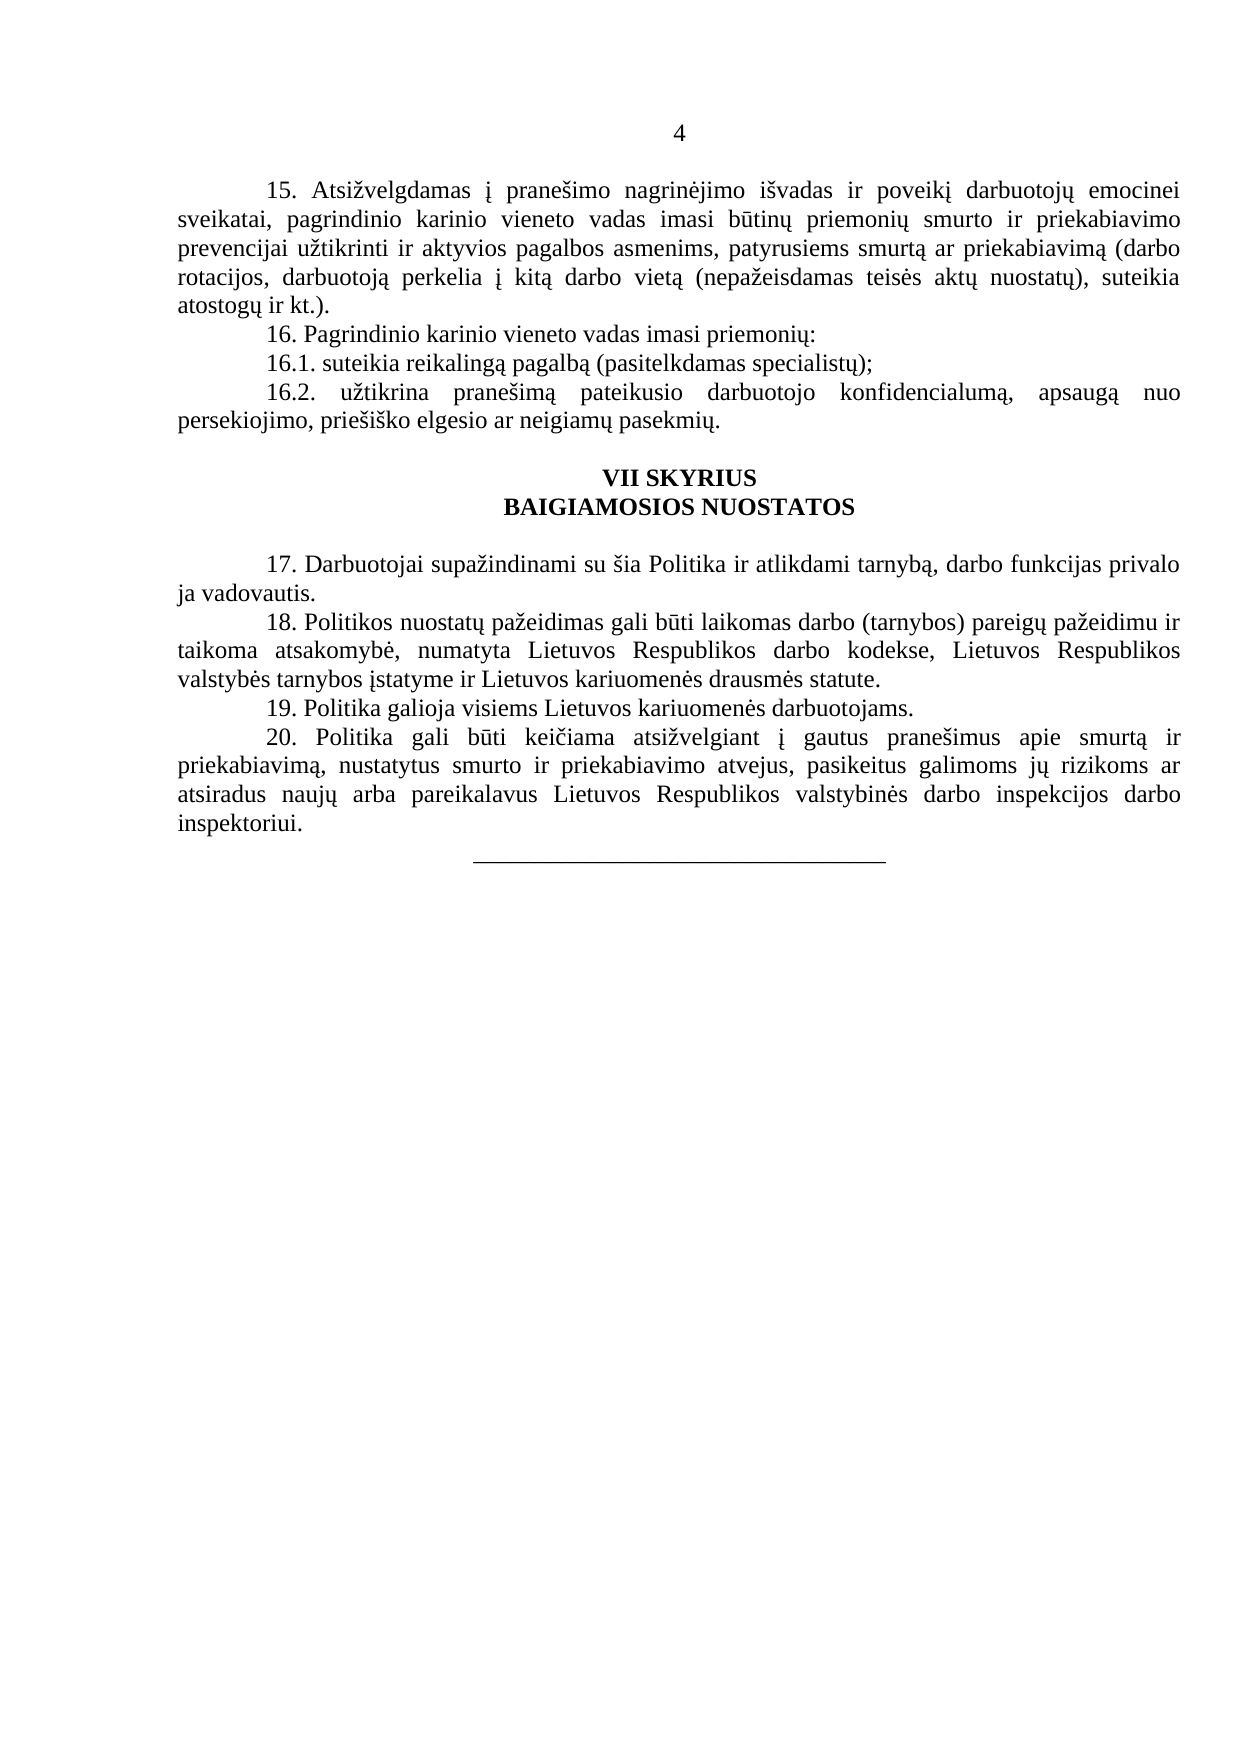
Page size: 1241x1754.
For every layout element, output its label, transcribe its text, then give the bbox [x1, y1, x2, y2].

text VII SKYRIUS [177, 463, 1181, 492]
text 17. Darbuotojai supažindinami su šia Politika ir atlikdami tarnybą, darbo funkcijas privalo ja vadovautis. [177, 549, 1181, 607]
text BAIGIAMOSIOS NUOSTATOS [177, 492, 1181, 521]
text _________________________________ [177, 837, 1181, 866]
text 18. Politikos nuostatų pažeidimas gali būti laikomas darbo (tarnybos) pareigų pažeidimu ir taikoma atsakomybė, numatyta Lietuvos Respublikos darbo kodekse, Lietuvos Respublikos valstybės tarnybos įstatyme ir Lietuvos kariuomenės drausmės statute. [177, 607, 1181, 693]
text 20. Politika gali būti keičiama atsižvelgiant į gautus pranešimus apie smurtą ir priekabiavimą, nustatytus smurto ir priekabiavimo atvejus, pasikeitus galimoms jų rizikoms ar atsiradus naujų arba pareikalavus Lietuvos Respublikos valstybinės darbo inspekcijos darbo inspektoriui. [177, 722, 1181, 837]
text 16.1. suteikia reikalingą pagalbą (pasitelkdamas specialistų); [177, 348, 1181, 377]
text 19. Politika galioja visiems Lietuvos kariuomenės darbuotojams. [177, 693, 1181, 722]
text 16. Pagrindinio karinio vieneto vadas imasi priemonių: [177, 319, 1181, 348]
text 16.2. užtikrina pranešimą pateikusio darbuotojo konfidencialumą, apsaugą nuo persekiojimo, priešiško elgesio ar neigiamų pasekmių. [177, 377, 1181, 434]
text 15. Atsižvelgdamas į pranešimo nagrinėjimo išvadas ir poveikį darbuotojų emocinei sveikatai, pagrindinio karinio vieneto vadas imasi būtinų priemonių smurto ir priekabiavimo prevencijai užtikrinti ir aktyvios pagalbos asmenims, patyrusiems smurtą ar priekabiavimą (darbo rotacijos, darbuotoją perkelia į kitą darbo vietą (nepažeisdamas teisės aktų nuostatų), suteikia atostogų ir kt.). [177, 176, 1181, 319]
